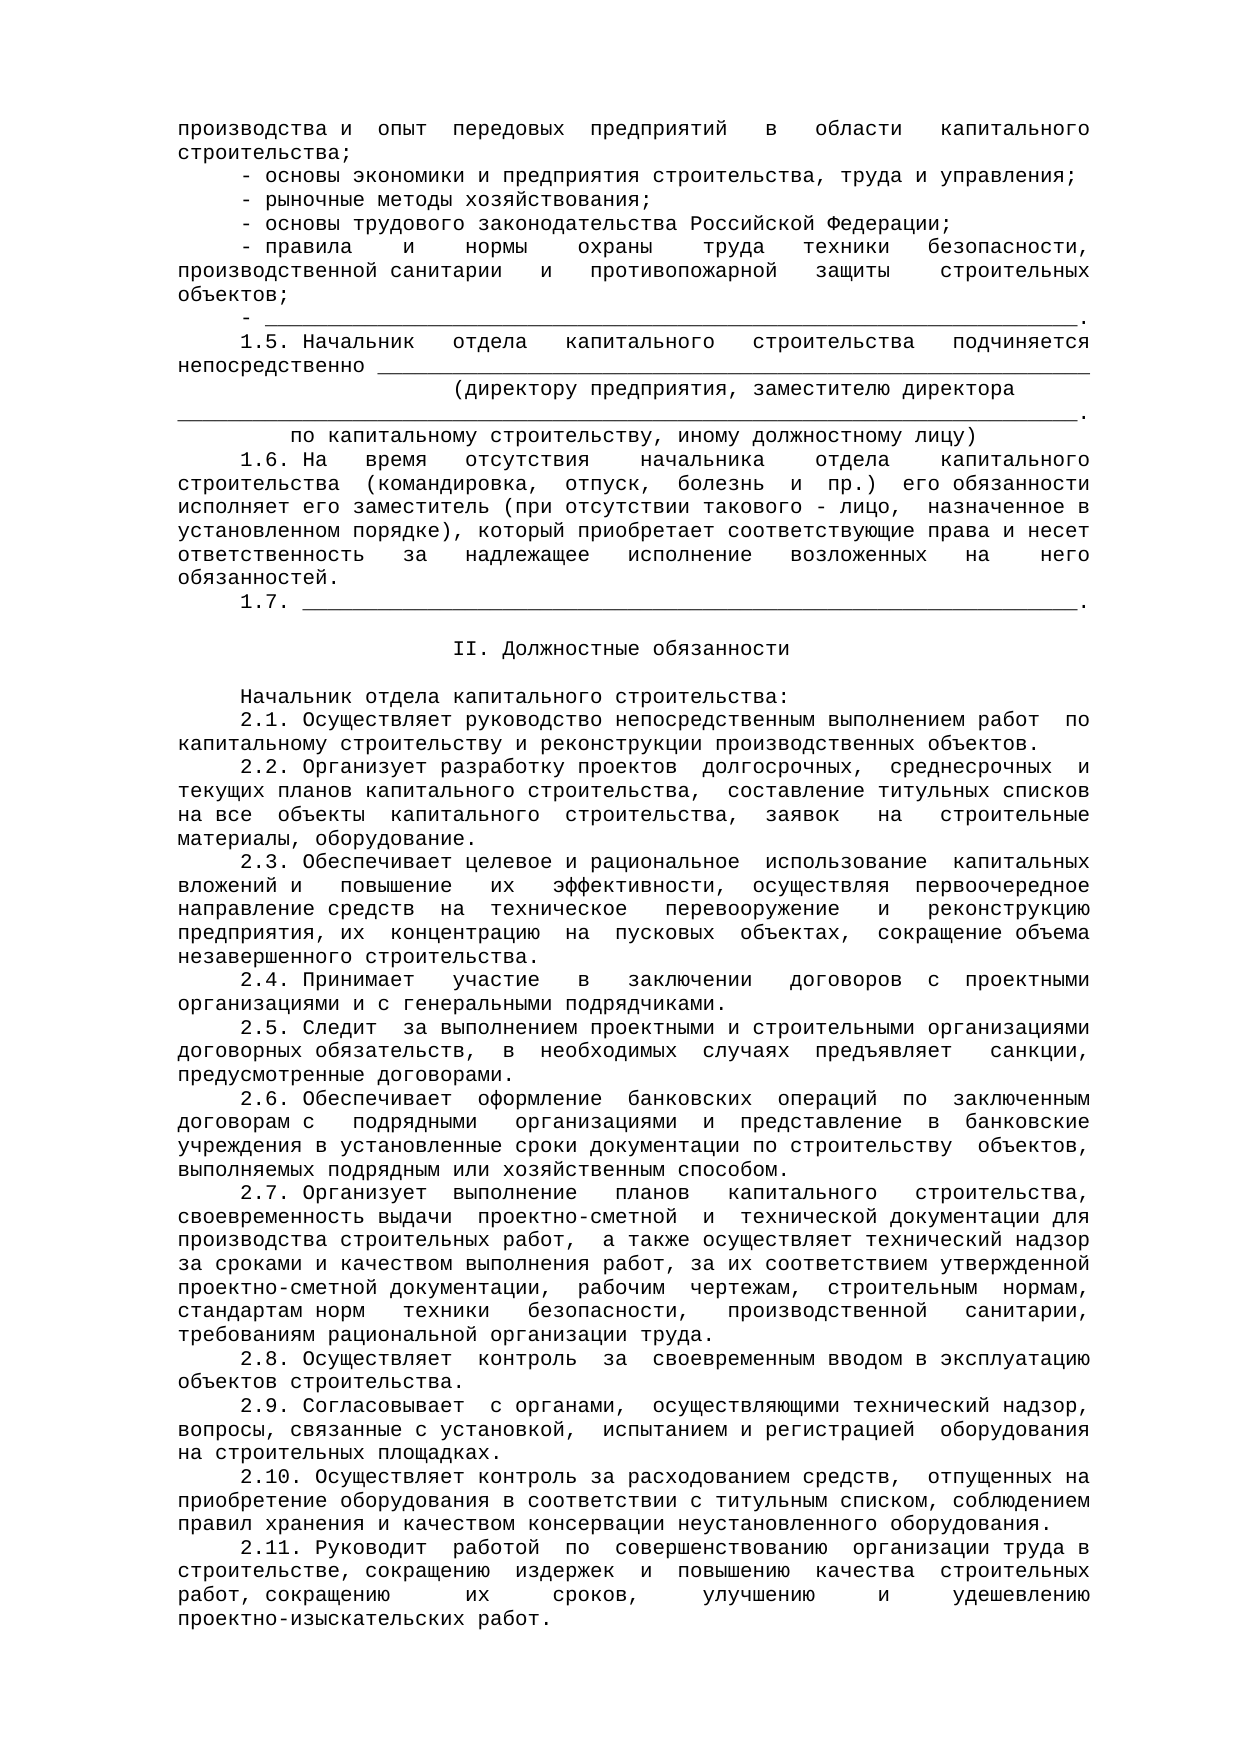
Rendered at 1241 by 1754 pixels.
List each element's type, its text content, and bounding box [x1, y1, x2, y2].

text 2.9. Согласовывает с органами, осуществляющими технический надзор, [177, 1395, 1152, 1419]
text по капитальному строительству, иному должностному лицу) [177, 426, 1152, 449]
text 2.4. Принимает участие в заключении договоров с проектными [177, 969, 1152, 993]
text (директору предприятия, заместителю директора [177, 378, 1152, 402]
text - _________________________________________________________________. [177, 307, 1152, 331]
text объектов; [177, 284, 1152, 307]
text 2.6. Обеспечивает оформление банковских операций по заключенным [177, 1088, 1152, 1111]
text объектов строительства. [177, 1371, 1152, 1395]
text требованиям рациональной организации труда. [177, 1324, 1152, 1348]
text ________________________________________________________________________. [177, 402, 1152, 426]
text на строительных площадках. [177, 1442, 1152, 1466]
text 2.10. Осуществляет контроль за расходованием средств, отпущенных на [177, 1466, 1152, 1489]
text текущих планов капитального строительства, составление титульных списков [177, 780, 1152, 804]
text договорных обязательств, в необходимых случаях предъявляет санкции, [177, 1040, 1152, 1064]
text производственной санитарии и противопожарной защиты строительных [177, 260, 1152, 284]
text производства и опыт передовых предприятий в области капитального [177, 118, 1152, 142]
text ответственность за надлежащее исполнение возложенных на него [177, 544, 1152, 567]
text учреждения в установленные сроки документации по строительству объектов, [177, 1135, 1152, 1158]
text 2.8. Осуществляет контроль за своевременным вводом в эксплуатацию [177, 1348, 1152, 1371]
text на все объекты капитального строительства, заявок на строительные [177, 804, 1152, 827]
text строительства (командировка, отпуск, болезнь и пр.) его обязанности [177, 473, 1152, 496]
text 1.7. ______________________________________________________________. [177, 591, 1152, 615]
text 2.3. Обеспечивает целевое и рациональное использование капитальных [177, 851, 1152, 875]
text договорам с подрядными организациями и представление в банковские [177, 1111, 1152, 1135]
text вопросы, связанные с установкой, испытанием и регистрацией оборудования [177, 1419, 1152, 1442]
text исполняет его заместитель (при отсутствии такового - лицо, назначенное в [177, 496, 1152, 520]
text проектно-изыскательских работ. [177, 1608, 1152, 1631]
text вложений и повышение их эффективности, осуществляя первоочередное [177, 875, 1152, 898]
text проектно-сметной документации, рабочим чертежам, строительным нормам, [177, 1277, 1152, 1300]
text непосредственно _________________________________________________________ [177, 354, 1152, 378]
text - основы экономики и предприятия строительства, труда и управления; [177, 165, 1152, 189]
text своевременность выдачи проектно-сметной и технической документации для [177, 1206, 1152, 1229]
text установленном порядке), который приобретает соответствующие права и несет [177, 520, 1152, 544]
text выполняемых подрядным или хозяйственным способом. [177, 1158, 1152, 1182]
text организациями и с генеральными подрядчиками. [177, 993, 1152, 1017]
text - рыночные методы хозяйствования; [177, 189, 1152, 213]
text строительства; [177, 142, 1152, 165]
text капитальному строительству и реконструкции производственных объектов. [177, 733, 1152, 757]
text - основы трудового законодательства Российской Федерации; [177, 213, 1152, 236]
text незавершенного строительства. [177, 946, 1152, 969]
text за сроками и качеством выполнения работ, за их соответствием утвержденной [177, 1253, 1152, 1277]
text работ, сокращению их сроков, улучшению и удешевлению [177, 1584, 1152, 1608]
text материалы, оборудование. [177, 827, 1152, 851]
text предприятия, их концентрацию на пусковых объектах, сокращение объема [177, 922, 1152, 946]
text направление средств на техническое перевооружение и реконструкцию [177, 898, 1152, 922]
text - правила и нормы охраны труда техники безопасности, [177, 236, 1152, 260]
text стандартам норм техники безопасности, производственной санитарии, [177, 1300, 1152, 1324]
text 2.2. Организует разработку проектов долгосрочных, среднесрочных и [177, 757, 1152, 780]
text производства строительных работ, а также осуществляет технический надзор [177, 1229, 1152, 1253]
text 2.7. Организует выполнение планов капитального строительства, [177, 1182, 1152, 1206]
text 1.5. Начальник отдела капитального строительства подчиняется [177, 331, 1152, 354]
text 1.6. На время отсутствия начальника отдела капитального [177, 449, 1152, 473]
text предусмотренные договорами. [177, 1064, 1152, 1088]
text обязанностей. [177, 567, 1152, 591]
text 2.11. Руководит работой по совершенствованию организации труда в [177, 1537, 1152, 1561]
text приобретение оборудования в соответствии с титульным списком, соблюдением [177, 1489, 1152, 1513]
text строительстве, сокращению издержек и повышению качества строительных [177, 1561, 1152, 1584]
text II. Должностные обязанности [177, 638, 1152, 662]
text Начальник отдела капитального строительства: [177, 686, 1152, 709]
text 2.5. Следит за выполнением проектными и строительными организациями [177, 1017, 1152, 1040]
text правил хранения и качеством консервации неустановленного оборудования. [177, 1513, 1152, 1537]
text 2.1. Осуществляет руководство непосредственным выполнением работ по [177, 709, 1152, 733]
